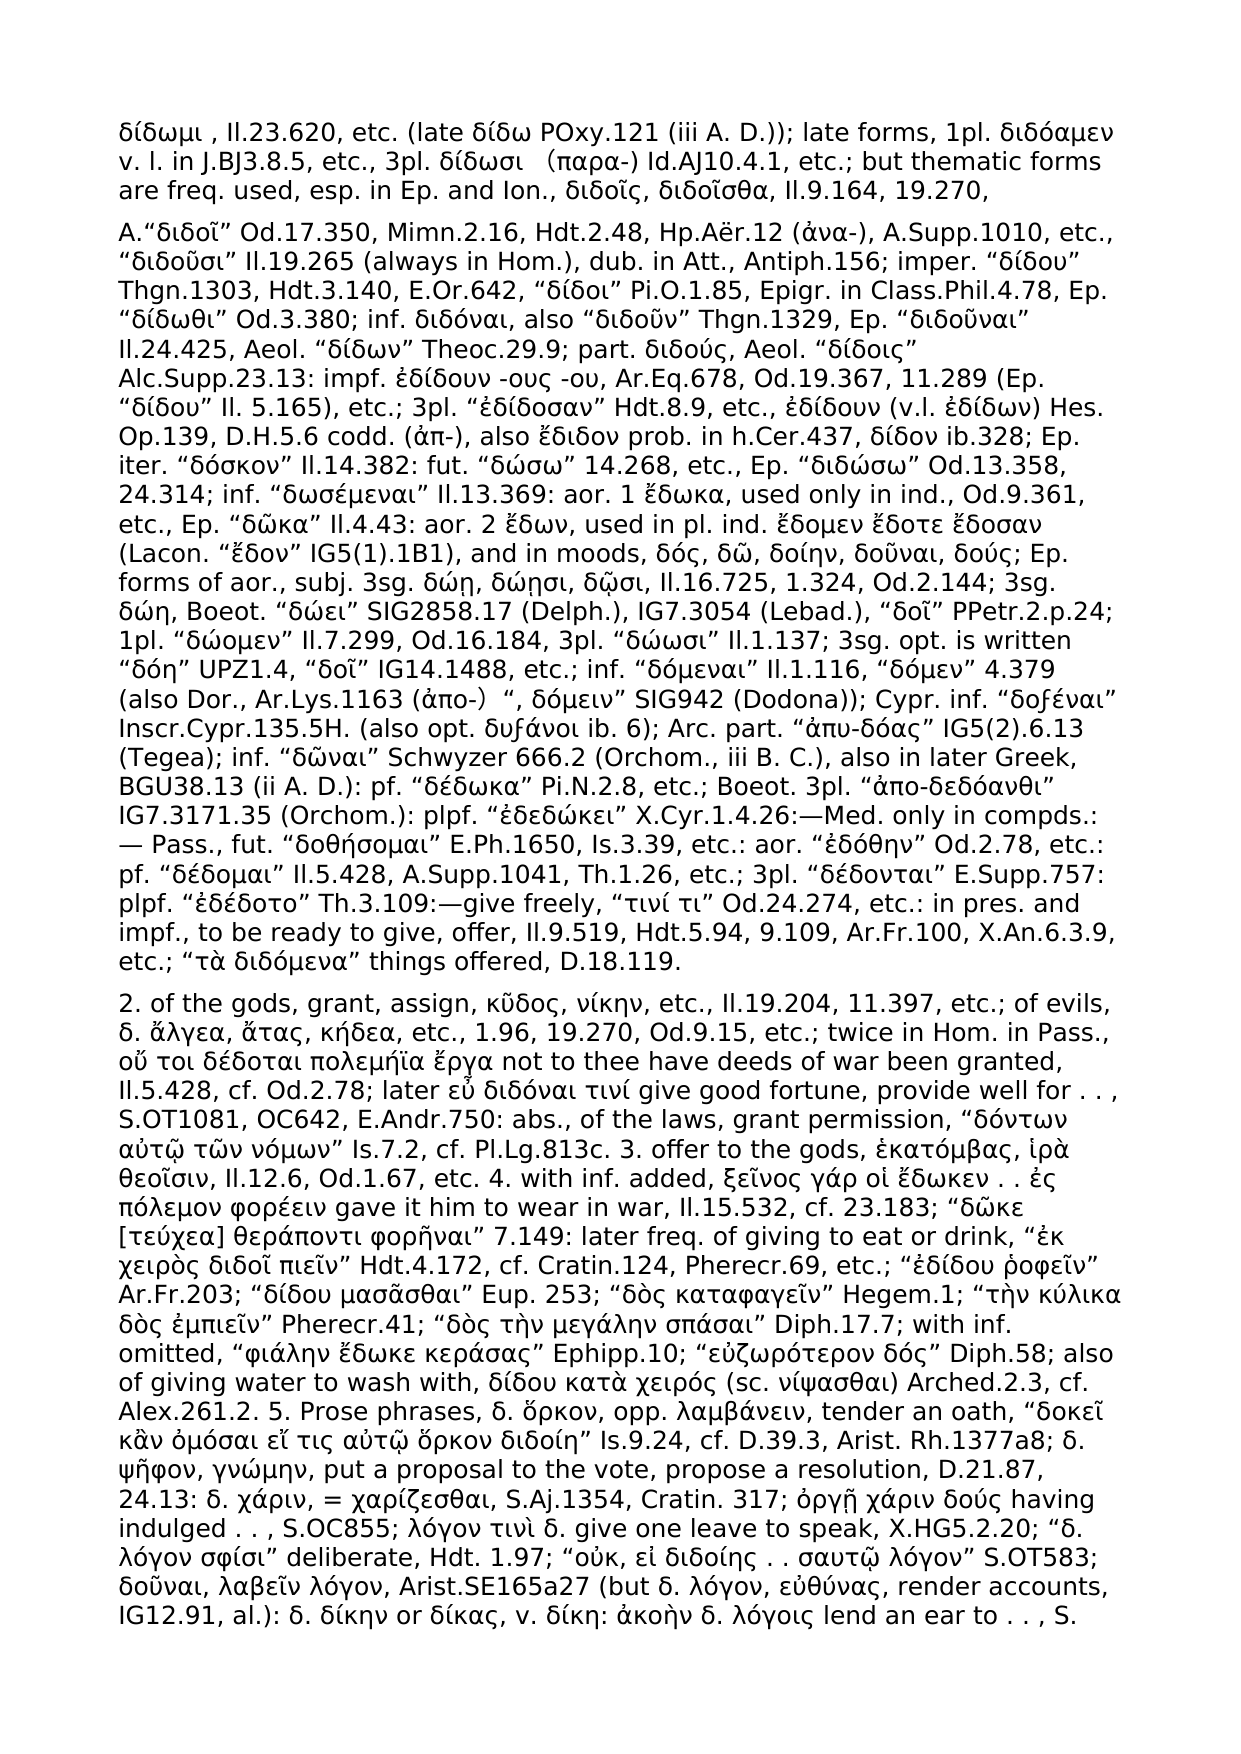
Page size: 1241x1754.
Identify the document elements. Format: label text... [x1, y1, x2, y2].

text 2. of the gods, grant, assign, κῦδος, νίκην, etc., Il.19.204, 11.397, etc.; of evils, δ. ἄλγεα, ἄτας, κήδεα, etc., 1.96, 19.270, Od.9.15, etc.; twice in Hom. in Pass., οὔ τοι δέδοται πολεμήϊα ἔργα not to thee have deeds of war been granted, Il.5.428, cf. Od.2.78; later εὖ διδόναι τινί give good fortune, provide well for . . , S.OT1081, OC642, E.Andr.750: abs., of the laws, grant permission, “δόντων αὐτῷ τῶν νόμων” Is.7.2, cf. Pl.Lg.813c. 3. offer to the gods, ἑκατόμβας, ἱρὰ θεοῖσιν, Il.12.6, Od.1.67, etc. 4. with inf. added, ξεῖνος γάρ οἱ ἔδωκεν . . ἐς πόλεμον φορέειν gave it him to wear in war, Il.15.532, cf. 23.183; “δῶκε [τεύχεα] θεράποντι φορῆναι” 7.149: later freq. of giving to eat or drink, “ἐκ χειρὸς διδοῖ πιεῖν” Hdt.4.172, cf. Cratin.124, Pherecr.69, etc.; “ἐδίδου ῥοφεῖν” Ar.Fr.203; “δίδου μασᾶσθαι” Eup. 253; “δὸς καταφαγεῖν” Hegem.1; “τὴν κύλικα δὸς ἐμπιεῖν” Pherecr.41; “δὸς τὴν μεγάλην σπάσαι” Diph.17.7; with inf. omitted, “φιάλην ἔδωκε κεράσας” Ephipp.10; “εὐζωρότερον δός” Diph.58; also of giving water to wash with, δίδου κατὰ χειρός (sc. νίψασθαι) Arched.2.3, cf. Alex.261.2. 5. Prose phrases, δ. ὅρκον, opp. λαμβάνειν, tender an oath, “δοκεῖ κἂν ὀμόσαι εἴ τις αὐτῷ ὅρκον διδοίη” Is.9.24, cf. D.39.3, Arist. Rh.1377a8; δ. ψῆφον, γνώμην, put a proposal to the vote, propose a resolution, D.21.87, 24.13: δ. χάριν, = χαρίζεσθαι, S.Aj.1354, Cratin. 317; ὀργῇ χάριν δούς having indulged . . , S.OC855; λόγον τινὶ δ. give one leave to speak, X.HG5.2.20; “δ. λόγον σφίσι” deliberate, Hdt. 1.97; “οὐκ, εἰ διδοίης . . σαυτῷ λόγον” S.OT583; δοῦναι, λαβεῖν λόγον, Arist.SE165a27 (but δ. λόγον, εὐθύνας, render accounts, IG12.91, al.): δ. δίκην or δίκας, v. δίκη: ἀκοὴν δ. λόγοις lend an ear to . . , S. [118, 989, 1122, 1631]
text δίδωμι , Il.23.620, etc. (late δίδω POxy.121 (iii A. D.)); late forms, 1pl. διδόαμεν v. l. in J.BJ3.8.5, etc., 3pl. δίδωσι （παρα-) Id.AJ10.4.1, etc.; but thematic forms are freq. used, esp. in Ep. and Ion., διδοῖς, διδοῖσθα, Il.9.164, 19.270, [118, 118, 1122, 206]
text A.“διδοῖ” Od.17.350, Mimn.2.16, Hdt.2.48, Hp.Aër.12 (ἀνα-), A.Supp.1010, etc., “διδοῦσι” Il.19.265 (always in Hom.), dub. in Att., Antiph.156; imper. “δίδου” Thgn.1303, Hdt.3.140, E.Or.642, “δίδοι” Pi.O.1.85, Epigr. in Class.Phil.4.78, Ep. “δίδωθι” Od.3.380; inf. διδόναι, also “διδοῦν” Thgn.1329, Ep. “διδοῦναι” Il.24.425, Aeol. “δίδων” Theoc.29.9; part. διδούς, Aeol. “δίδοις” Alc.Supp.23.13: impf. ἐδίδουν -ους -ου, Ar.Eq.678, Od.19.367, 11.289 (Ep. “δίδου” Il. 5.165), etc.; 3pl. “ἐδίδοσαν” Hdt.8.9, etc., ἐδίδουν (v.l. ἐδίδων) Hes. Op.139, D.H.5.6 codd. (ἀπ-), also ἔδιδον prob. in h.Cer.437, δίδον ib.328; Ep. iter. “δόσκον” Il.14.382: fut. “δώσω” 14.268, etc., Ep. “διδώσω” Od.13.358, 24.314; inf. “δωσέμεναι” Il.13.369: aor. 1 ἔδωκα, used only in ind., Od.9.361, etc., Ep. “δῶκα” Il.4.43: aor. 2 ἔδων, used in pl. ind. ἔδομεν ἔδοτε ἔδοσαν (Lacon. “ἔδον” IG5(1).1B1), and in moods, δός, δῶ, δοίην, δοῦναι, δούς; Ep. forms of aor., subj. 3sg. δώῃ, δώῃσι, δῷσι, Il.16.725, 1.324, Od.2.144; 3sg. δώη, Boeot. “δώει” SIG2858.17 (Delph.), IG7.3054 (Lebad.), “δοῖ” PPetr.2.p.24; 1pl. “δώομεν” Il.7.299, Od.16.184, 3pl. “δώωσι” Il.1.137; 3sg. opt. is written “δόη” UPZ1.4, “δοῖ” IG14.1488, etc.; inf. “δόμεναι” Il.1.116, “δόμεν” 4.379 (also Dor., Ar.Lys.1163 (ἀπο-）“, δόμειν” SIG942 (Dodona)); Cypr. inf. “δοϝέναι” Inscr.Cypr.135.5H. (also opt. δυϝάνοι ib. 6); Arc. part. “ἀπυ-δόας” IG5(2).6.13 (Tegea); inf. “δῶναι” Schwyzer 666.2 (Orchom., iii B. C.), also in later Greek, BGU38.13 (ii A. D.): pf. “δέδωκα” Pi.N.2.8, etc.; Boeot. 3pl. “ἀπο-δεδόανθι” IG7.3171.35 (Orchom.): plpf. “ἐδεδώκει” X.Cyr.1.4.26:—Med. only in compds.:— Pass., fut. “δοθήσομαι” E.Ph.1650, Is.3.39, etc.: aor. “ἐδόθην” Od.2.78, etc.: pf. “δέδομαι” Il.5.428, A.Supp.1041, Th.1.26, etc.; 3pl. “δέδονται” E.Supp.757: plpf. “ἐδέδοτο” Th.3.109:—give freely, “τινί τι” Od.24.274, etc.: in pres. and impf., to be ready to give, offer, Il.9.519, Hdt.5.94, 9.109, Ar.Fr.100, X.An.6.3.9, etc.; “τὰ διδόμενα” things offered, D.18.119. [118, 218, 1122, 976]
